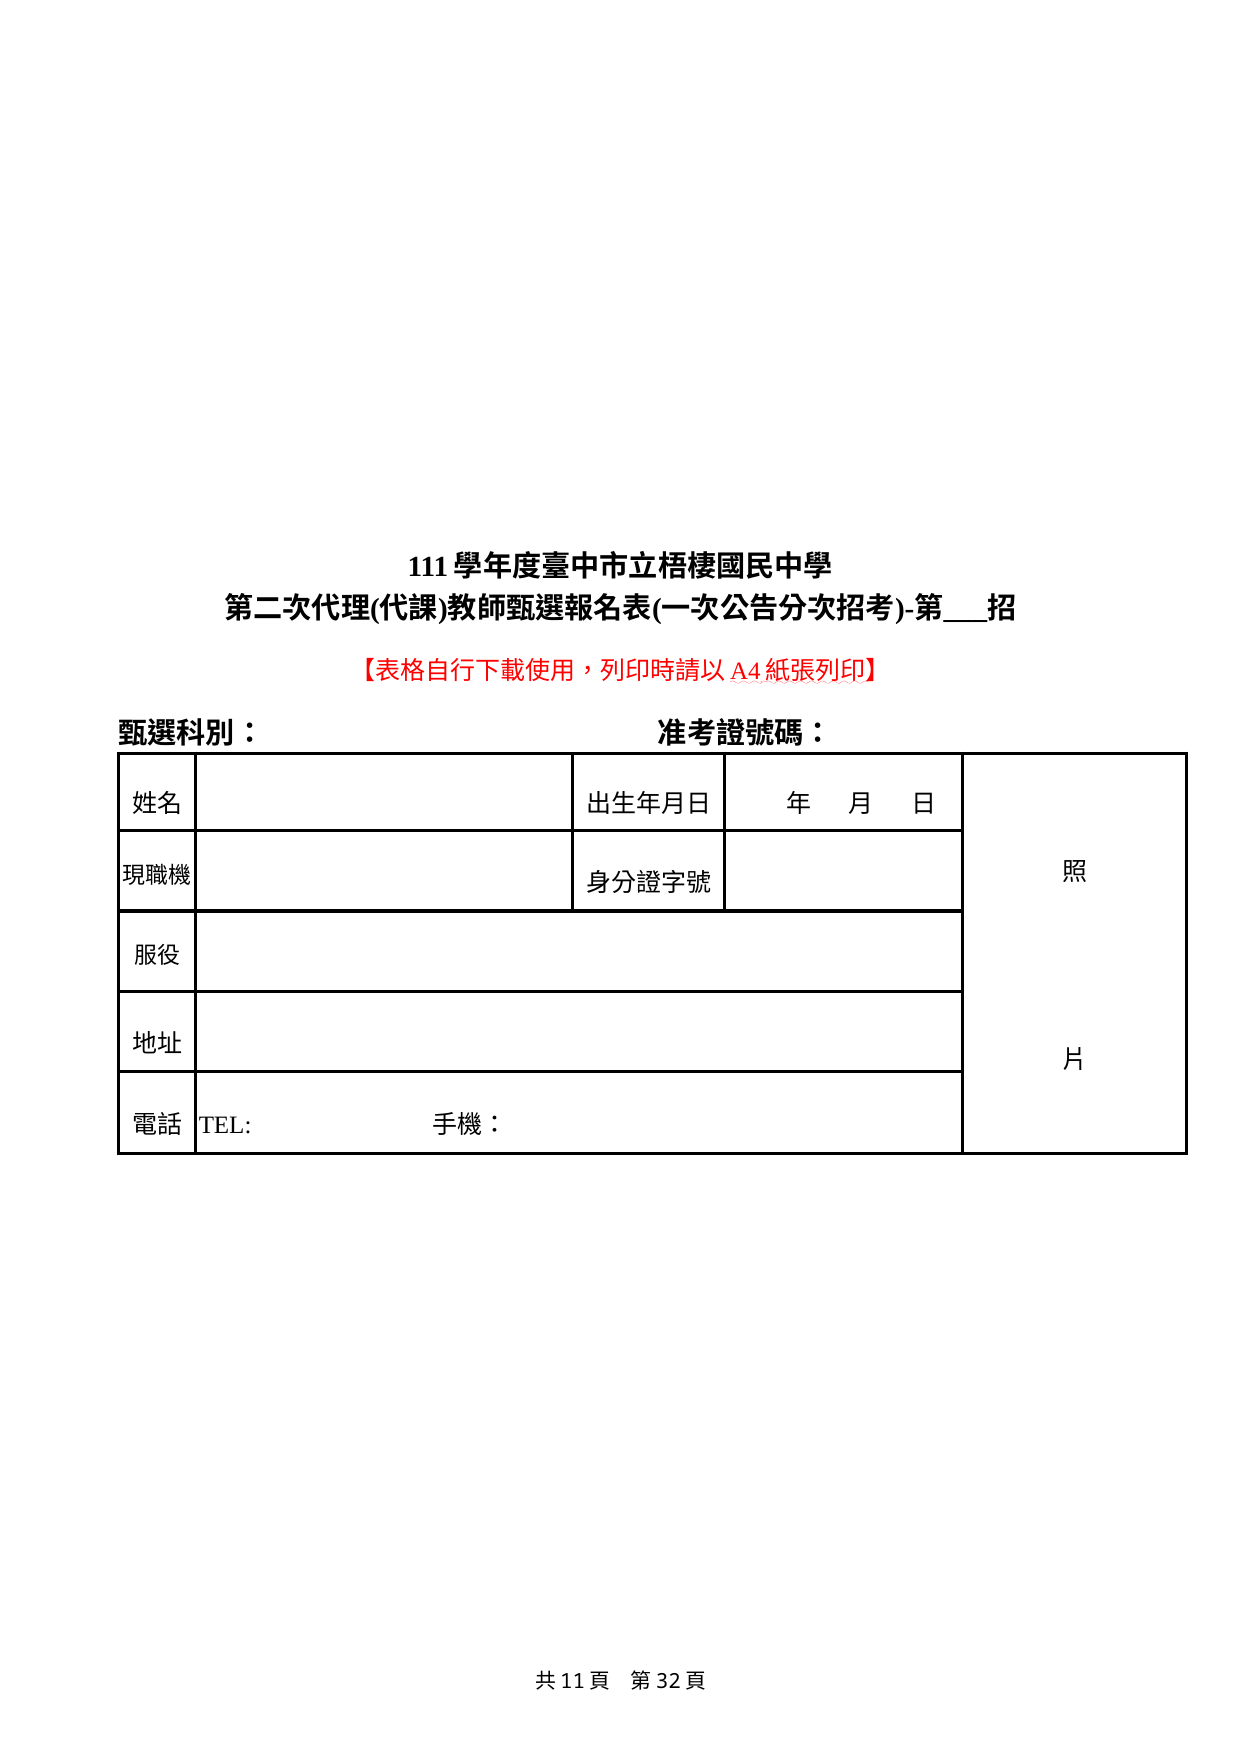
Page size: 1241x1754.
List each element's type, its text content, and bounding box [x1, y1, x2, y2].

table_cell [197, 832, 571, 909]
table_cell 服役 情形 [120, 913, 194, 990]
table_cell 電話 [120, 1073, 194, 1152]
table_header [197, 755, 571, 828]
text 甄選科別： 准考證號碼： [118, 689, 1122, 752]
table_cell [197, 993, 961, 1069]
table_cell [726, 832, 961, 909]
table_header 出生年月日 [574, 755, 723, 828]
table_cell 身分證字號 [574, 832, 723, 909]
table_header 姓名 [120, 755, 194, 828]
table_cell 現職機關學校 [120, 832, 194, 909]
table_cell □免役 □役畢 □服役中 [197, 913, 961, 990]
table_cell TEL: 手機： [197, 1073, 961, 1152]
table_header 照 片 [964, 755, 1185, 1152]
text 111學年度臺中市立梧棲國民中學 [118, 542, 1122, 584]
text 【表格自行下載使用，列印時請以A4紙張列印】 [118, 627, 1122, 689]
table_cell 地址 [120, 993, 194, 1069]
text 第二次代理(代課)教師甄選報名表(一次公告分次招考)-第___招 [118, 584, 1122, 627]
table_header 年 月 日 [726, 755, 961, 828]
